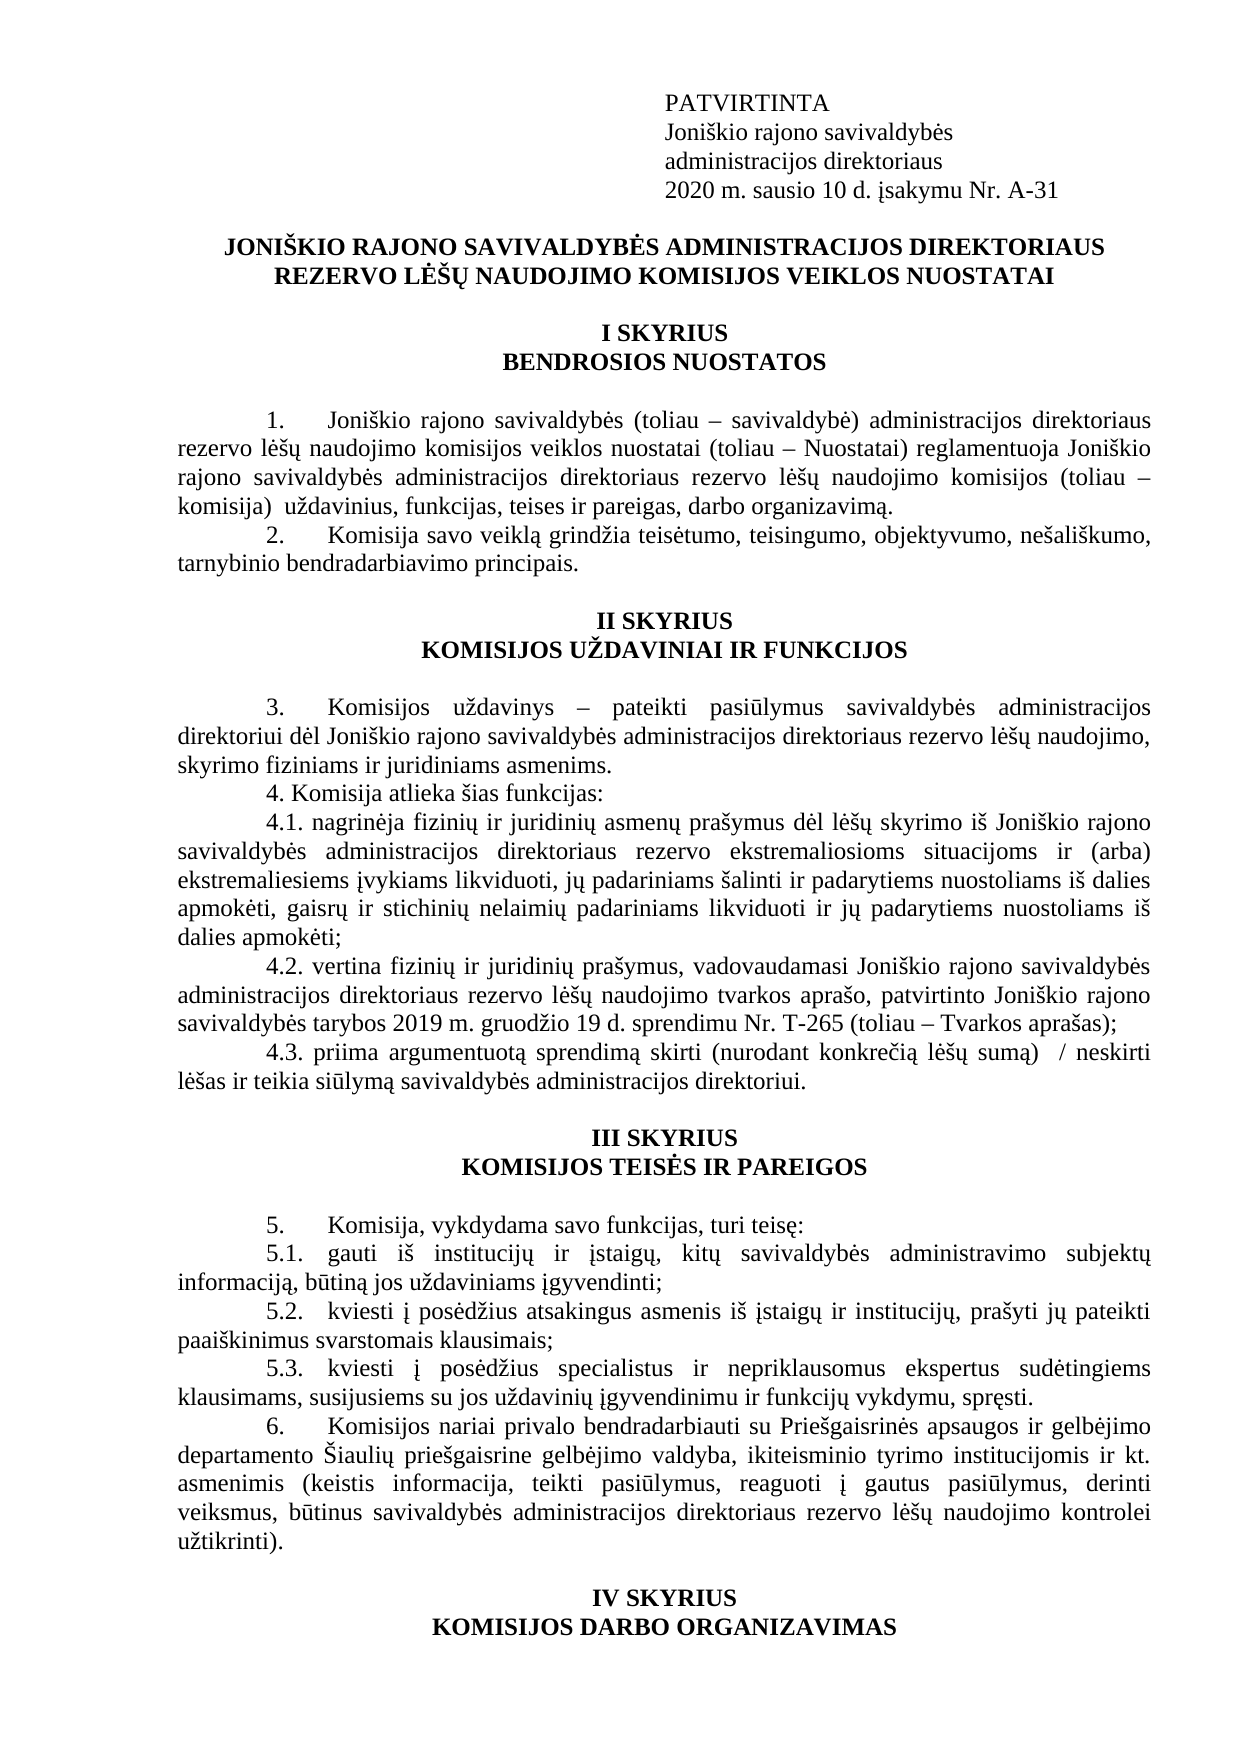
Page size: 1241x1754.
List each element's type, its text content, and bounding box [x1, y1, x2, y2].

text 4.2. vertina fizinių ir juridinių prašymus, vadovaudamasi Joniškio rajono savivaldybės administracijos direktoriaus rezervo lėšų naudojimo tvarkos aprašo, patvirtinto Joniškio rajono savivaldybės tarybos 2019 m. gruodžio 19 d. sprendimu Nr. T-265 (toliau – Tvarkos aprašas); [177, 951, 1152, 1037]
text II SKYRIUS [177, 606, 1152, 635]
text BENDROSIOS NUOSTATOS [177, 347, 1152, 376]
text 4.1. nagrinėja fizinių ir juridinių asmenų prašymus dėl lėšų skyrimo iš Joniškio rajono savivaldybės administracijos direktoriaus rezervo ekstremaliosioms situacijoms ir (arba) ekstremaliesiems įvykiams likviduoti, jų padariniams šalinti ir padarytiems nuostoliams iš dalies apmokėti, gaisrų ir stichinių nelaimių padariniams likviduoti ir jų padarytiems nuostoliams iš dalies apmokėti; [177, 807, 1152, 951]
text I SKYRIUS [177, 318, 1152, 347]
text 2. Komisija savo veiklą grindžia teisėtumo, teisingumo, objektyvumo, nešališkumo, tarnybinio bendradarbiavimo principais. [177, 520, 1152, 577]
text 2020 m. sausio 10 d. įsakymu Nr. A-31 [177, 175, 1152, 203]
text JONIŠKIO RAJONO SAVIVALDYBĖS ADMINISTRACIJOS DIREKTORIAUS REZERVO LĖŠŲ NAUDOJIMO KOMISIJOS VEIKLOS NUOSTATAI [177, 232, 1152, 290]
text KOMISIJOS DARBO ORGANIZAVIMAS [177, 1612, 1152, 1641]
text III SKYRIUS [177, 1123, 1152, 1152]
text 4.3. priima argumentuotą sprendimą skirti (nurodant konkrečią lėšų sumą) / neskirti lėšas ir teikia siūlymą savivaldybės administracijos direktoriui. [177, 1037, 1152, 1095]
text 5.1. gauti iš institucijų ir įstaigų, kitų savivaldybės administravimo subjektų informaciją, būtiną jos uždaviniams įgyvendinti; [177, 1238, 1152, 1296]
text 1. Joniškio rajono savivaldybės (toliau – savivaldybė) administracijos direktoriaus rezervo lėšų naudojimo komisijos veiklos nuostatai (toliau – Nuostatai) reglamentuoja Joniškio rajono savivaldybės administracijos direktoriaus rezervo lėšų naudojimo komisijos (toliau – komisija) uždavinius, funkcijas, teises ir pareigas, darbo organizavimą. [177, 405, 1152, 520]
text 3. Komisijos uždavinys – pateikti pasiūlymus savivaldybės administracijos direktoriui dėl Joniškio rajono savivaldybės administracijos direktoriaus rezervo lėšų naudojimo, skyrimo fiziniams ir juridiniams asmenims. [177, 692, 1152, 778]
text 5. Komisija, vykdydama savo funkcijas, turi teisę: [177, 1210, 1152, 1238]
text 5.2. kviesti į posėdžius atsakingus asmenis iš įstaigų ir institucijų, prašyti jų pateikti paaiškinimus svarstomais klausimais; [177, 1296, 1152, 1353]
text 5.3. kviesti į posėdžius specialistus ir nepriklausomus ekspertus sudėtingiems klausimams, susijusiems su jos uždavinių įgyvendinimu ir funkcijų vykdymu, spręsti. [177, 1353, 1152, 1411]
text IV SKYRIUS [177, 1583, 1152, 1612]
text PATVIRTINTA [653, 88, 1152, 117]
text KOMISIJOS UŽDAVINIAI IR FUNKCIJOS [177, 635, 1152, 663]
text 6. Komisijos nariai privalo bendradarbiauti su Priešgaisrinės apsaugos ir gelbėjimo departamento Šiaulių priešgaisrine gelbėjimo valdyba, ikiteisminio tyrimo institucijomis ir kt. asmenimis (keistis informacija, teikti pasiūlymus, reaguoti į gautus pasiūlymus, derinti veiksmus, būtinus savivaldybės administracijos direktoriaus rezervo lėšų naudojimo kontrolei užtikrinti). [177, 1411, 1152, 1555]
text Joniškio rajono savivaldybės [177, 117, 1152, 146]
text KOMISIJOS TEISĖS IR PAREIGOS [177, 1152, 1152, 1181]
text administracijos direktoriaus [177, 146, 1152, 175]
text 4. Komisija atlieka šias funkcijas: [177, 778, 1152, 807]
